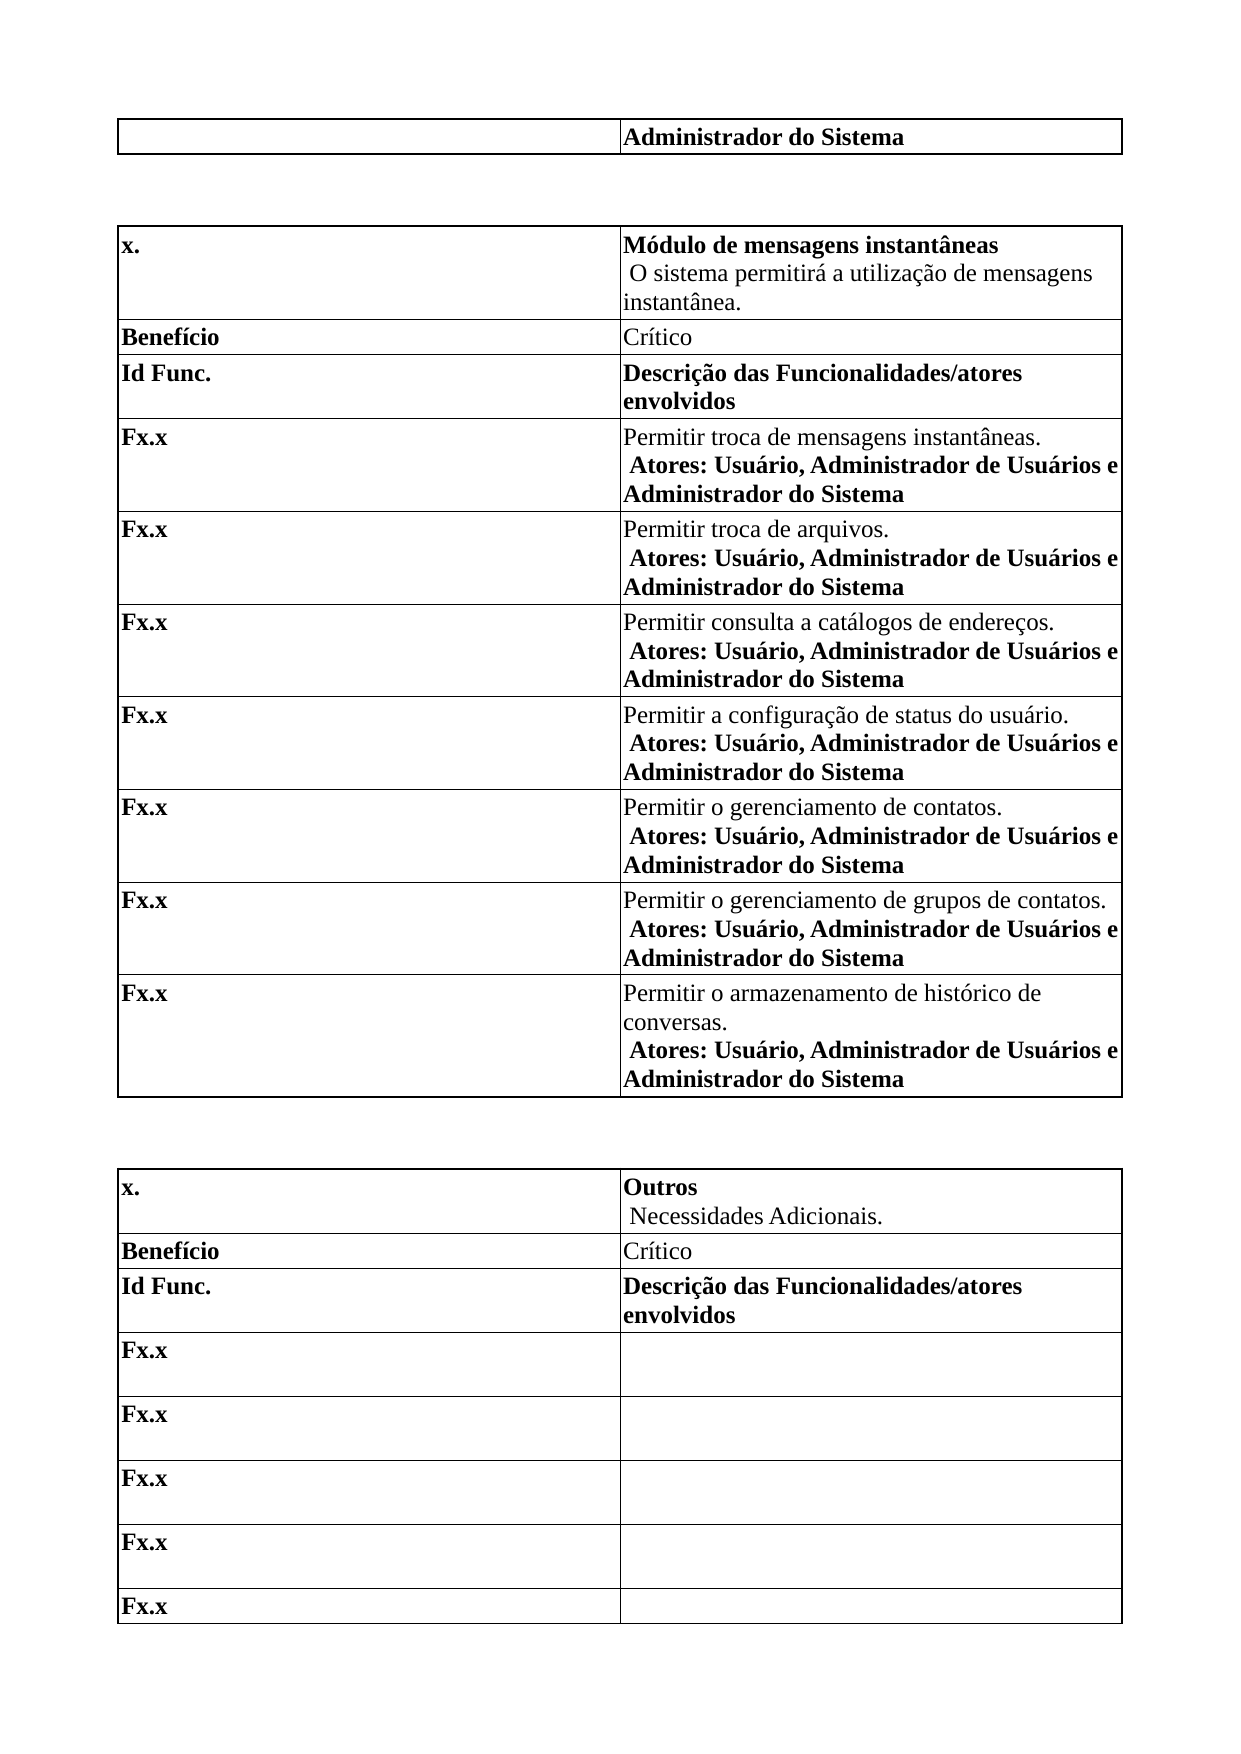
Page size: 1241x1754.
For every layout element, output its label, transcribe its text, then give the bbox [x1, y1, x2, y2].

table_cell [621, 1461, 1121, 1524]
table_header x. [119, 227, 620, 319]
table_cell [119, 120, 620, 153]
table_cell Benefício [119, 320, 620, 354]
table_cell Permitir o gerenciamento de grupos de contatos. Atores: Usuário, Administrador de Usuários e Administrador do Sistema [621, 883, 1121, 974]
table_cell Fx.x [119, 975, 620, 1096]
table_cell Fx.x [119, 419, 620, 511]
table_cell Fx.x [119, 1397, 620, 1460]
table_cell [621, 1589, 1121, 1623]
table_cell Permitir o gerenciamento de contatos. Atores: Usuário, Administrador de Usuários e Administrador do Sistema [621, 790, 1121, 882]
table_cell Id Func. [119, 355, 620, 418]
table_cell [621, 1333, 1121, 1396]
table_cell Fx.x [119, 790, 620, 882]
table_header Módulo de mensagens instantâneas O sistema permitirá a utilização de mensagens instantânea. [621, 227, 1121, 319]
table_cell Benefício [119, 1234, 620, 1268]
table_cell Fx.x [119, 1461, 620, 1524]
table_cell Permitir troca de arquivos. Atores: Usuário, Administrador de Usuários e Administrador do Sistema [621, 512, 1121, 603]
table_cell Descrição das Funcionalidades/atores envolvidos [621, 355, 1121, 418]
table_cell Crítico [621, 320, 1121, 354]
table_cell Permitir o armazenamento de histórico de conversas. Atores: Usuário, Administrador de Usuários e Administrador do Sistema [621, 975, 1121, 1096]
table_cell Fx.x [119, 1333, 620, 1396]
table_cell Crítico [621, 1234, 1121, 1268]
table_cell Permitir troca de mensagens instantâneas. Atores: Usuário, Administrador de Usuários e Administrador do Sistema [621, 419, 1121, 511]
table_cell Administrador do Sistema [621, 120, 1121, 153]
table_cell Descrição das Funcionalidades/atores envolvidos [621, 1269, 1121, 1332]
table_cell Fx.x [119, 1525, 620, 1588]
table_cell Fx.x [119, 512, 620, 603]
table_cell Fx.x [119, 1589, 620, 1623]
table_cell Permitir consulta a catálogos de endereços. Atores: Usuário, Administrador de Usuários e Administrador do Sistema [621, 605, 1121, 696]
table_cell Permitir a configuração de status do usuário. Atores: Usuário, Administrador de Usuários e Administrador do Sistema [621, 697, 1121, 789]
table_cell Fx.x [119, 883, 620, 974]
table_cell Fx.x [119, 697, 620, 789]
table_header Outros Necessidades Adicionais. [621, 1170, 1121, 1233]
table_cell [621, 1525, 1121, 1588]
table_cell Fx.x [119, 605, 620, 696]
table_cell [621, 1397, 1121, 1460]
table_cell Id Func. [119, 1269, 620, 1332]
table_header x. [119, 1170, 620, 1233]
